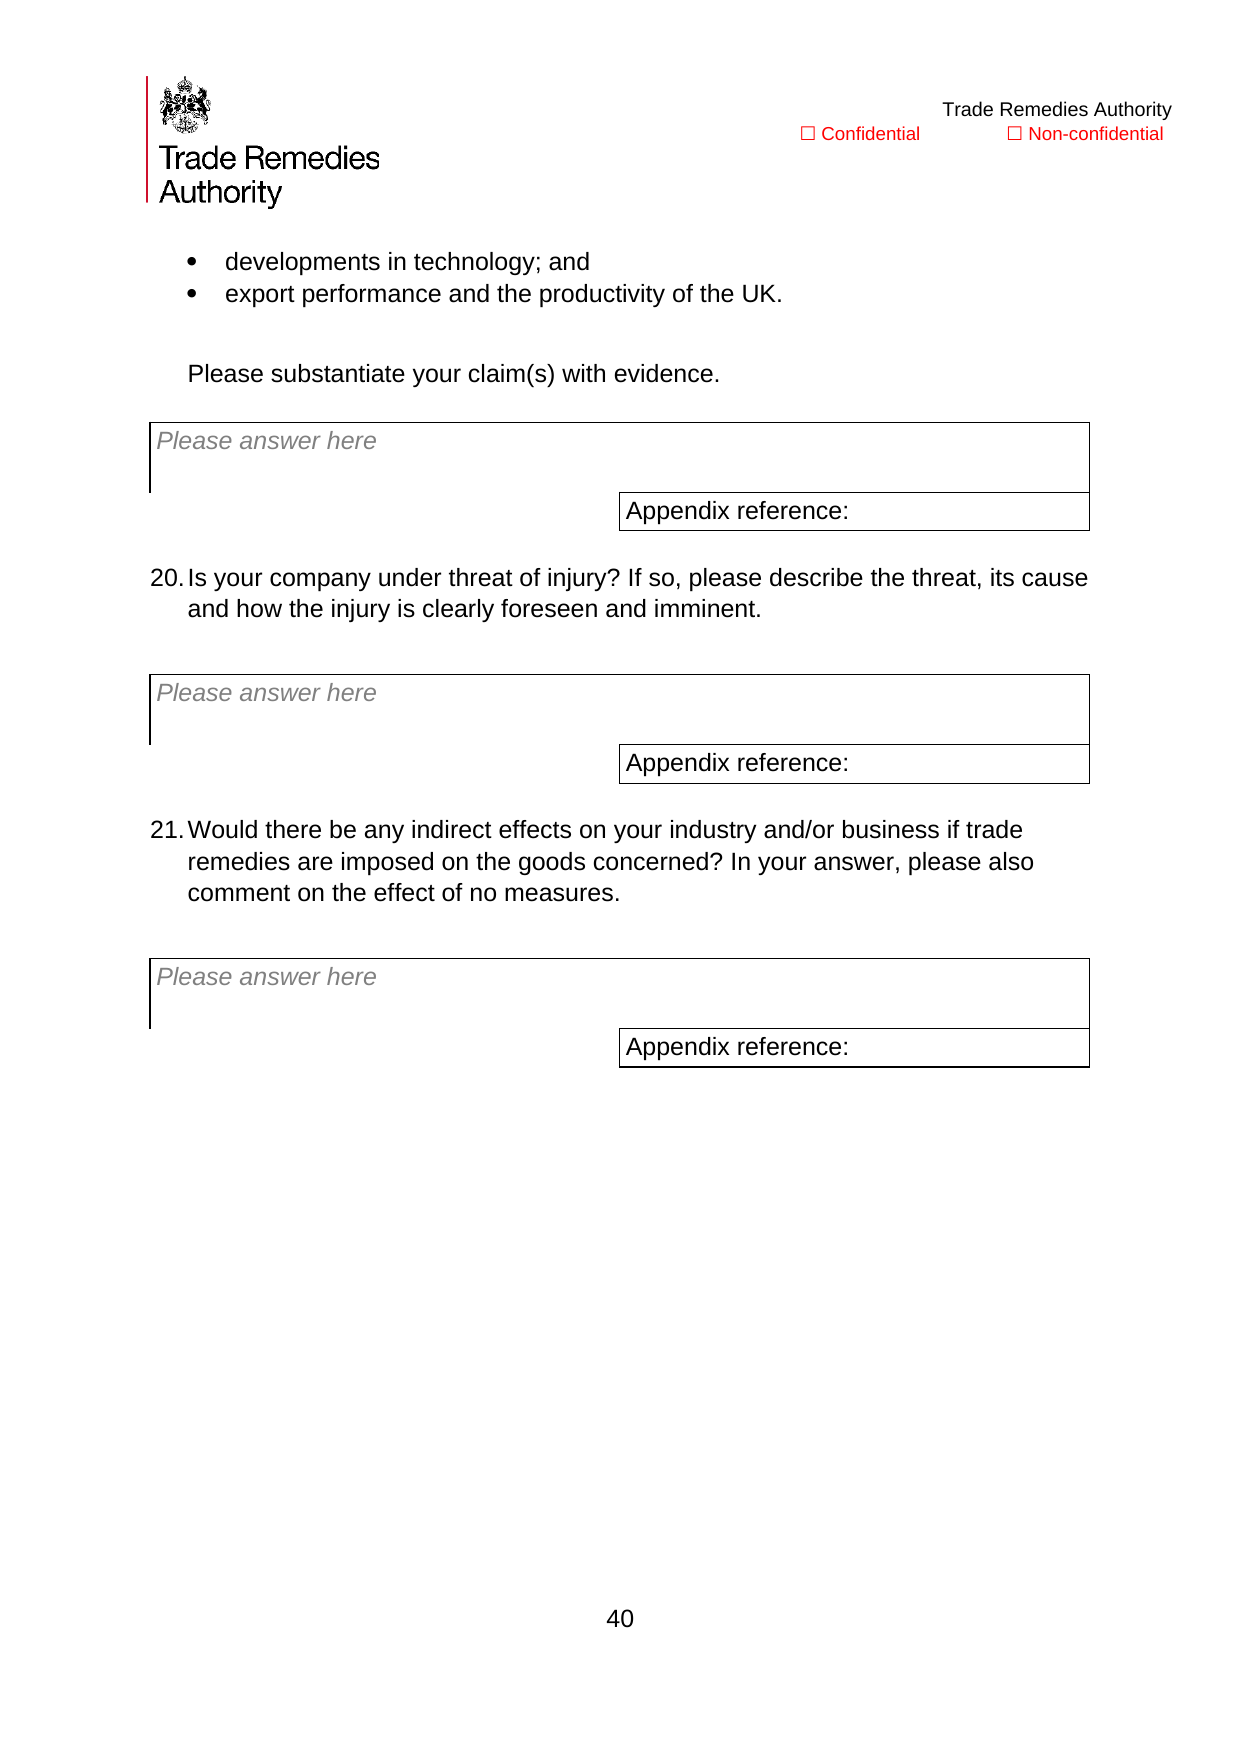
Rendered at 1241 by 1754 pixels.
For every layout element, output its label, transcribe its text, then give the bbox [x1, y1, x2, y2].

list export performance and the productivity of the UK. [187, 279, 1090, 307]
table_header Please answer here [151, 675, 1089, 744]
table_header Please answer here [151, 959, 1089, 1028]
text Please substantiate your claim(s) with evidence. [187, 358, 1090, 387]
table_cell Appendix reference: [620, 1029, 1089, 1066]
table_cell Appendix reference: [620, 745, 1089, 782]
table_cell Appendix reference: [620, 493, 1089, 530]
list Would there be any indirect effects on your industry and/or business if trade remedies are imposed on the goods concerned? In your answer, please also comment on the effect of no measures. [150, 815, 1090, 907]
table_cell [150, 745, 619, 782]
table_header Please answer here [151, 423, 1089, 492]
table_cell [150, 1029, 619, 1066]
list Is your company under threat of injury? If so, please describe the threat, its cause and how the injury is clearly foreseen and imminent. [150, 563, 1090, 623]
table_cell [150, 493, 619, 530]
list developments in technology; and [187, 247, 1090, 276]
